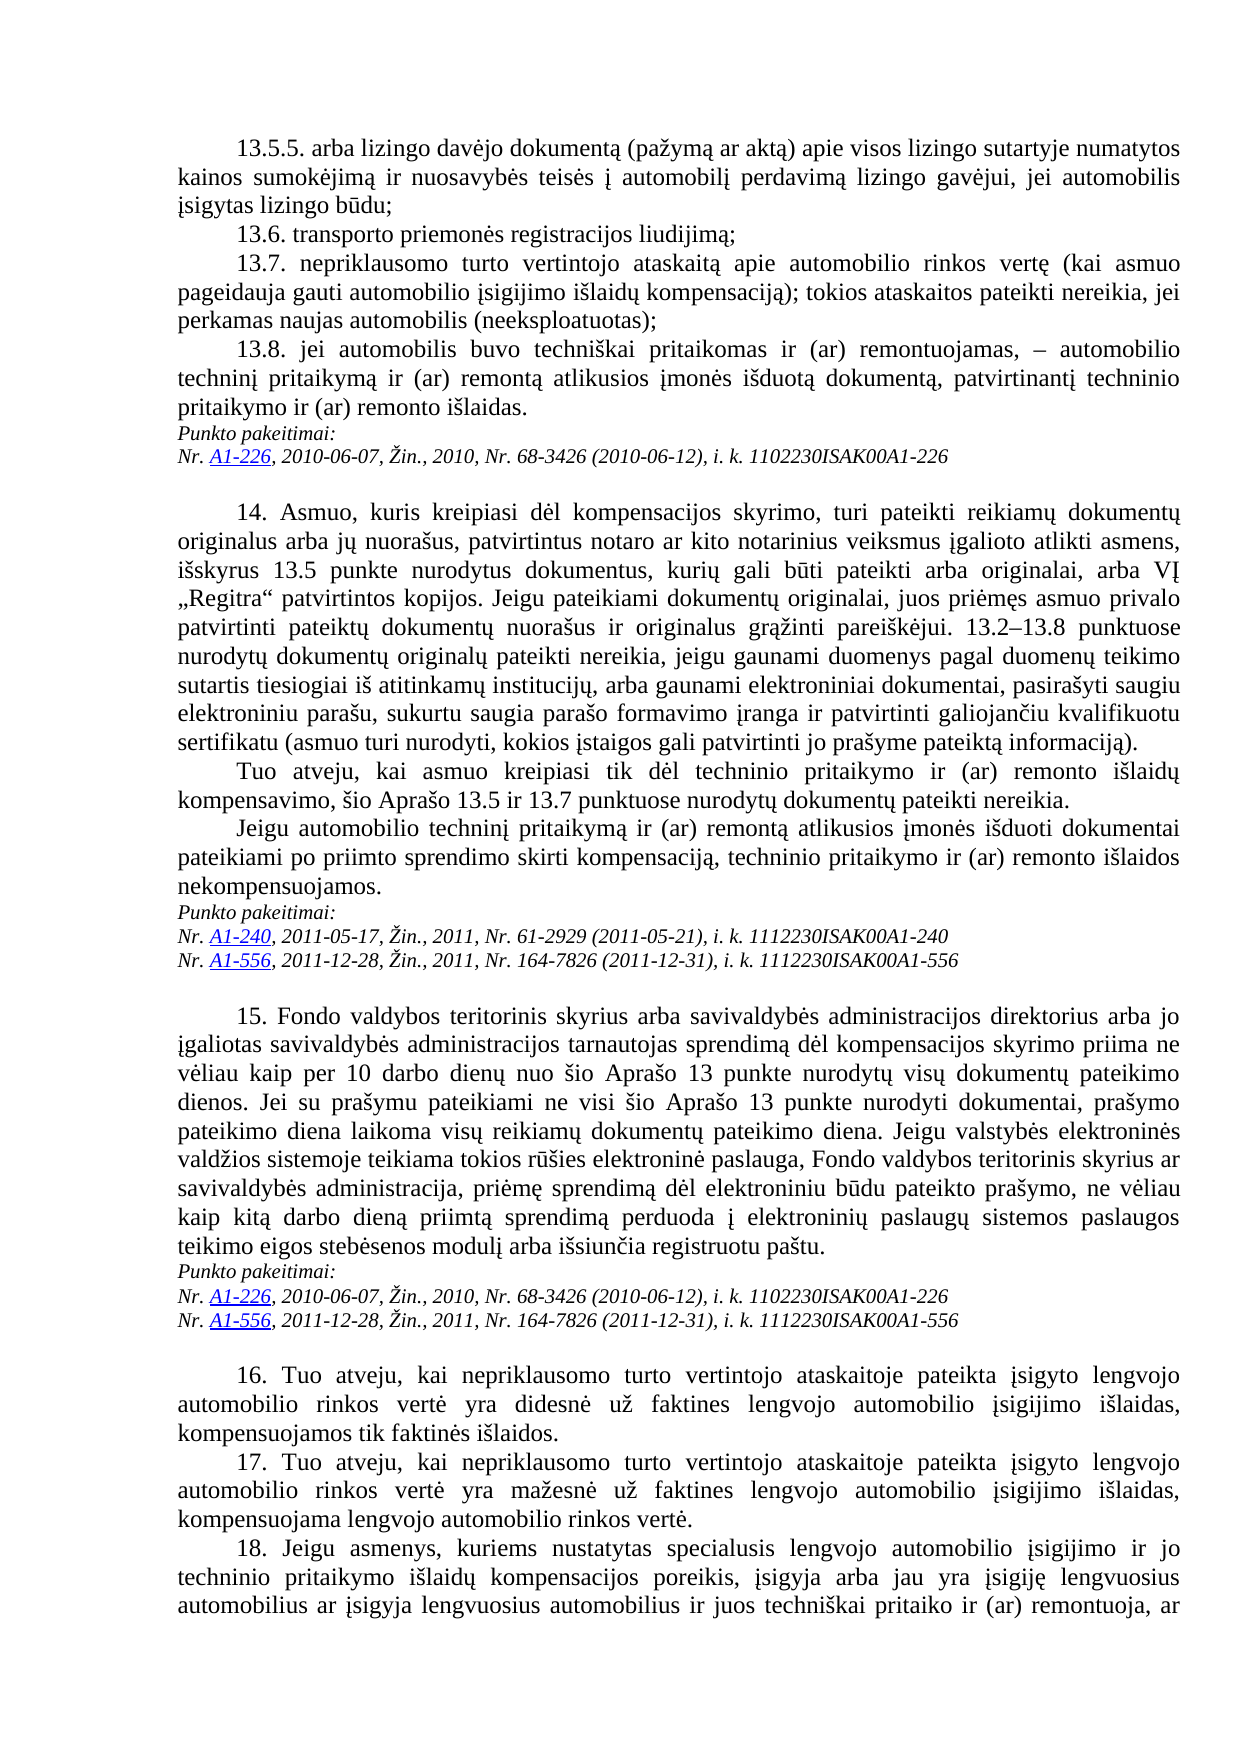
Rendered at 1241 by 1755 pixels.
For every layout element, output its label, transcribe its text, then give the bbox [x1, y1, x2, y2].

text 18. Jeigu asmenys, kuriems nustatytas specialusis lengvojo automobilio įsigijimo ir jo techninio pritaikymo išlaidų kompensacijos poreikis, įsigyja arba jau yra įsigiję lengvuosius automobilius ar įsigyja lengvuosius automobilius ir juos techniškai pritaiko ir (ar) remontuoja, ar [177, 1533, 1181, 1619]
text Nr. A1-556, 2011-12-28, Žin., 2011, Nr. 164-7826 (2011-12-31), i. k. 1112230ISAK00A1-556 [177, 1308, 1181, 1332]
text Punkto pakeitimai: [177, 420, 1181, 444]
text Punkto pakeitimai: [177, 1259, 1181, 1283]
text Nr. A1-240, 2011-05-17, Žin., 2011, Nr. 61-2929 (2011-05-21), i. k. 1112230ISAK00A1-240 [177, 924, 1181, 948]
text 13.8. jei automobilis buvo techniškai pritaikomas ir (ar) remontuojamas, – automobilio techninį pritaikymą ir (ar) remontą atlikusios įmonės išduotą dokumentą, patvirtinantį techninio pritaikymo ir (ar) remonto išlaidas. [177, 334, 1181, 420]
text 13.6. transporto priemonės registracijos liudijimą; [177, 219, 1181, 248]
text Nr. A1-226, 2010-06-07, Žin., 2010, Nr. 68-3426 (2010-06-12), i. k. 1102230ISAK00A1-226 [177, 444, 1181, 468]
text 16. Tuo atveju, kai nepriklausomo turto vertintojo ataskaitoje pateikta įsigyto lengvojo automobilio rinkos vertė yra didesnė už faktines lengvojo automobilio įsigijimo išlaidas, kompensuojamos tik faktinės išlaidos. [177, 1360, 1181, 1447]
text Nr. A1-226, 2010-06-07, Žin., 2010, Nr. 68-3426 (2010-06-12), i. k. 1102230ISAK00A1-226 [177, 1283, 1181, 1308]
text 13.7. nepriklausomo turto vertintojo ataskaitą apie automobilio rinkos vertę (kai asmuo pageidauja gauti automobilio įsigijimo išlaidų kompensaciją); tokios ataskaitos pateikti nereikia, jei perkamas naujas automobilis (neeksploatuotas); [177, 248, 1181, 334]
text Nr. A1-556, 2011-12-28, Žin., 2011, Nr. 164-7826 (2011-12-31), i. k. 1112230ISAK00A1-556 [177, 948, 1181, 972]
text Jeigu automobilio techninį pritaikymą ir (ar) remontą atlikusios įmonės išduoti dokumentai pateikiami po priimto sprendimo skirti kompensaciją, techninio pritaikymo ir (ar) remonto išlaidos nekompensuojamos. [177, 813, 1181, 900]
text 14. Asmuo, kuris kreipiasi dėl kompensacijos skyrimo, turi pateikti reikiamų dokumentų originalus arba jų nuorašus, patvirtintus notaro ar kito notarinius veiksmus įgalioto atlikti asmens, išskyrus 13.5 punkte nurodytus dokumentus, kurių gali būti pateikti arba originalai, arba VĮ „Regitra“ patvirtintos kopijos. Jeigu pateikiami dokumentų originalai, juos priėmęs asmuo privalo patvirtinti pateiktų dokumentų nuorašus ir originalus grąžinti pareiškėjui. 13.2–13.8 punktuose nurodytų dokumentų originalų pateikti nereikia, jeigu gaunami duomenys pagal duomenų teikimo sutartis tiesiogiai iš atitinkamų institucijų, arba gaunami elektroniniai dokumentai, pasirašyti saugiu elektroniniu parašu, sukurtu saugia parašo formavimo įranga ir patvirtinti galiojančiu kvalifikuotu sertifikatu (asmuo turi nurodyti, kokios įstaigos gali patvirtinti jo prašyme pateiktą informaciją). [177, 497, 1181, 756]
text 13.5.5. arba lizingo davėjo dokumentą (pažymą ar aktą) apie visos lizingo sutartyje numatytos kainos sumokėjimą ir nuosavybės teisės į automobilį perdavimą lizingo gavėjui, jei automobilis įsigytas lizingo būdu; [177, 133, 1181, 219]
text Punkto pakeitimai: [177, 900, 1181, 924]
text 17. Tuo atveju, kai nepriklausomo turto vertintojo ataskaitoje pateikta įsigyto lengvojo automobilio rinkos vertė yra mažesnė už faktines lengvojo automobilio įsigijimo išlaidas, kompensuojama lengvojo automobilio rinkos vertė. [177, 1447, 1181, 1533]
text 15. Fondo valdybos teritorinis skyrius arba savivaldybės administracijos direktorius arba jo įgaliotas savivaldybės administracijos tarnautojas sprendimą dėl kompensacijos skyrimo priima ne vėliau kaip per 10 darbo dienų nuo šio Aprašo 13 punkte nurodytų visų dokumentų pateikimo dienos. Jei su prašymu pateikiami ne visi šio Aprašo 13 punkte nurodyti dokumentai, prašymo pateikimo diena laikoma visų reikiamų dokumentų pateikimo diena. Jeigu valstybės elektroninės valdžios sistemoje teikiama tokios rūšies elektroninė paslauga, Fondo valdybos teritorinis skyrius ar savivaldybės administracija, priėmę sprendimą dėl elektroniniu būdu pateikto prašymo, ne vėliau kaip kitą darbo dieną priimtą sprendimą perduoda į elektroninių paslaugų sistemos paslaugos teikimo eigos stebėsenos modulį arba išsiunčia registruotu paštu. [177, 1001, 1181, 1259]
text Tuo atveju, kai asmuo kreipiasi tik dėl techninio pritaikymo ir (ar) remonto išlaidų kompensavimo, šio Aprašo 13.5 ir 13.7 punktuose nurodytų dokumentų pateikti nereikia. [177, 756, 1181, 813]
